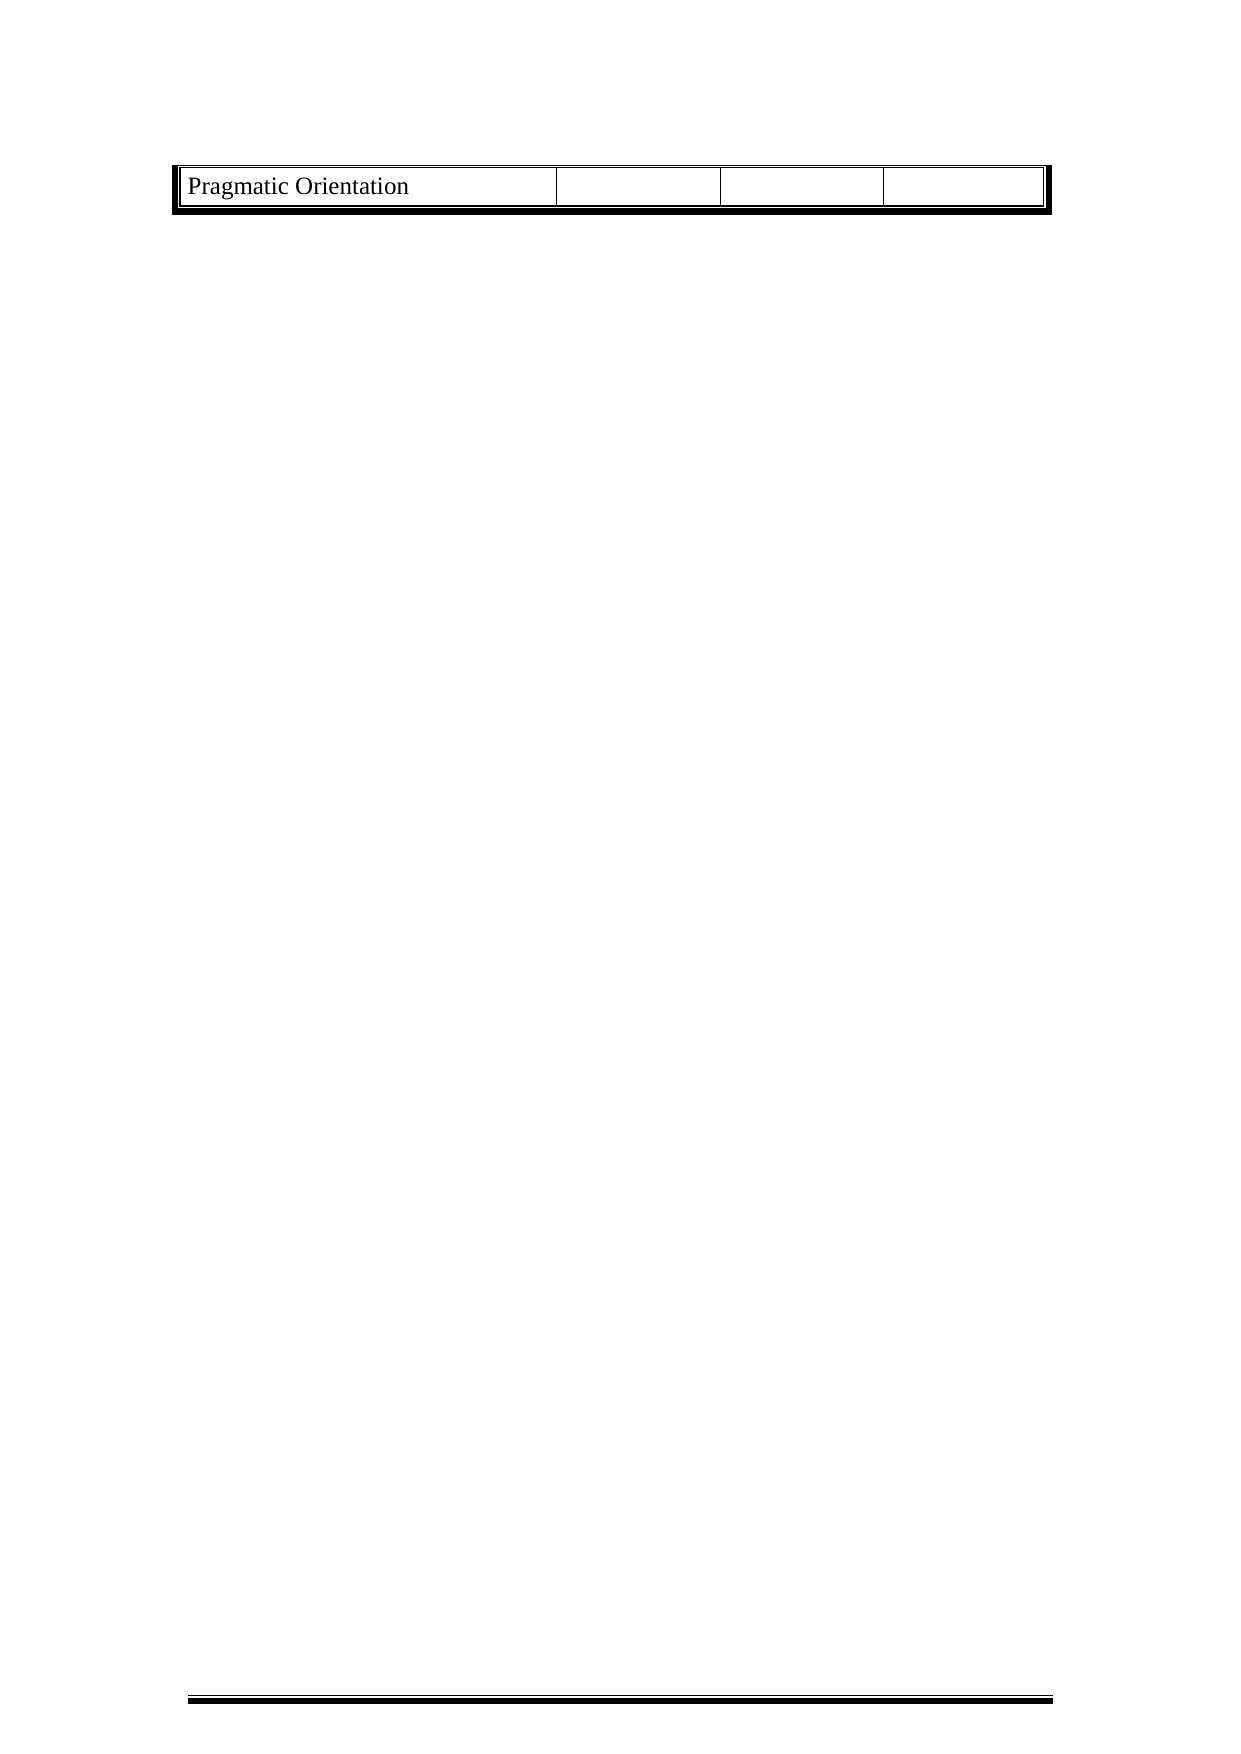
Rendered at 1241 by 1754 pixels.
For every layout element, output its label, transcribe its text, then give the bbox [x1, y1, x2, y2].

table_cell [721, 168, 883, 205]
table_cell [884, 168, 1043, 205]
table_cell [557, 168, 720, 205]
table_cell Pragmatic Orientation [181, 168, 556, 205]
